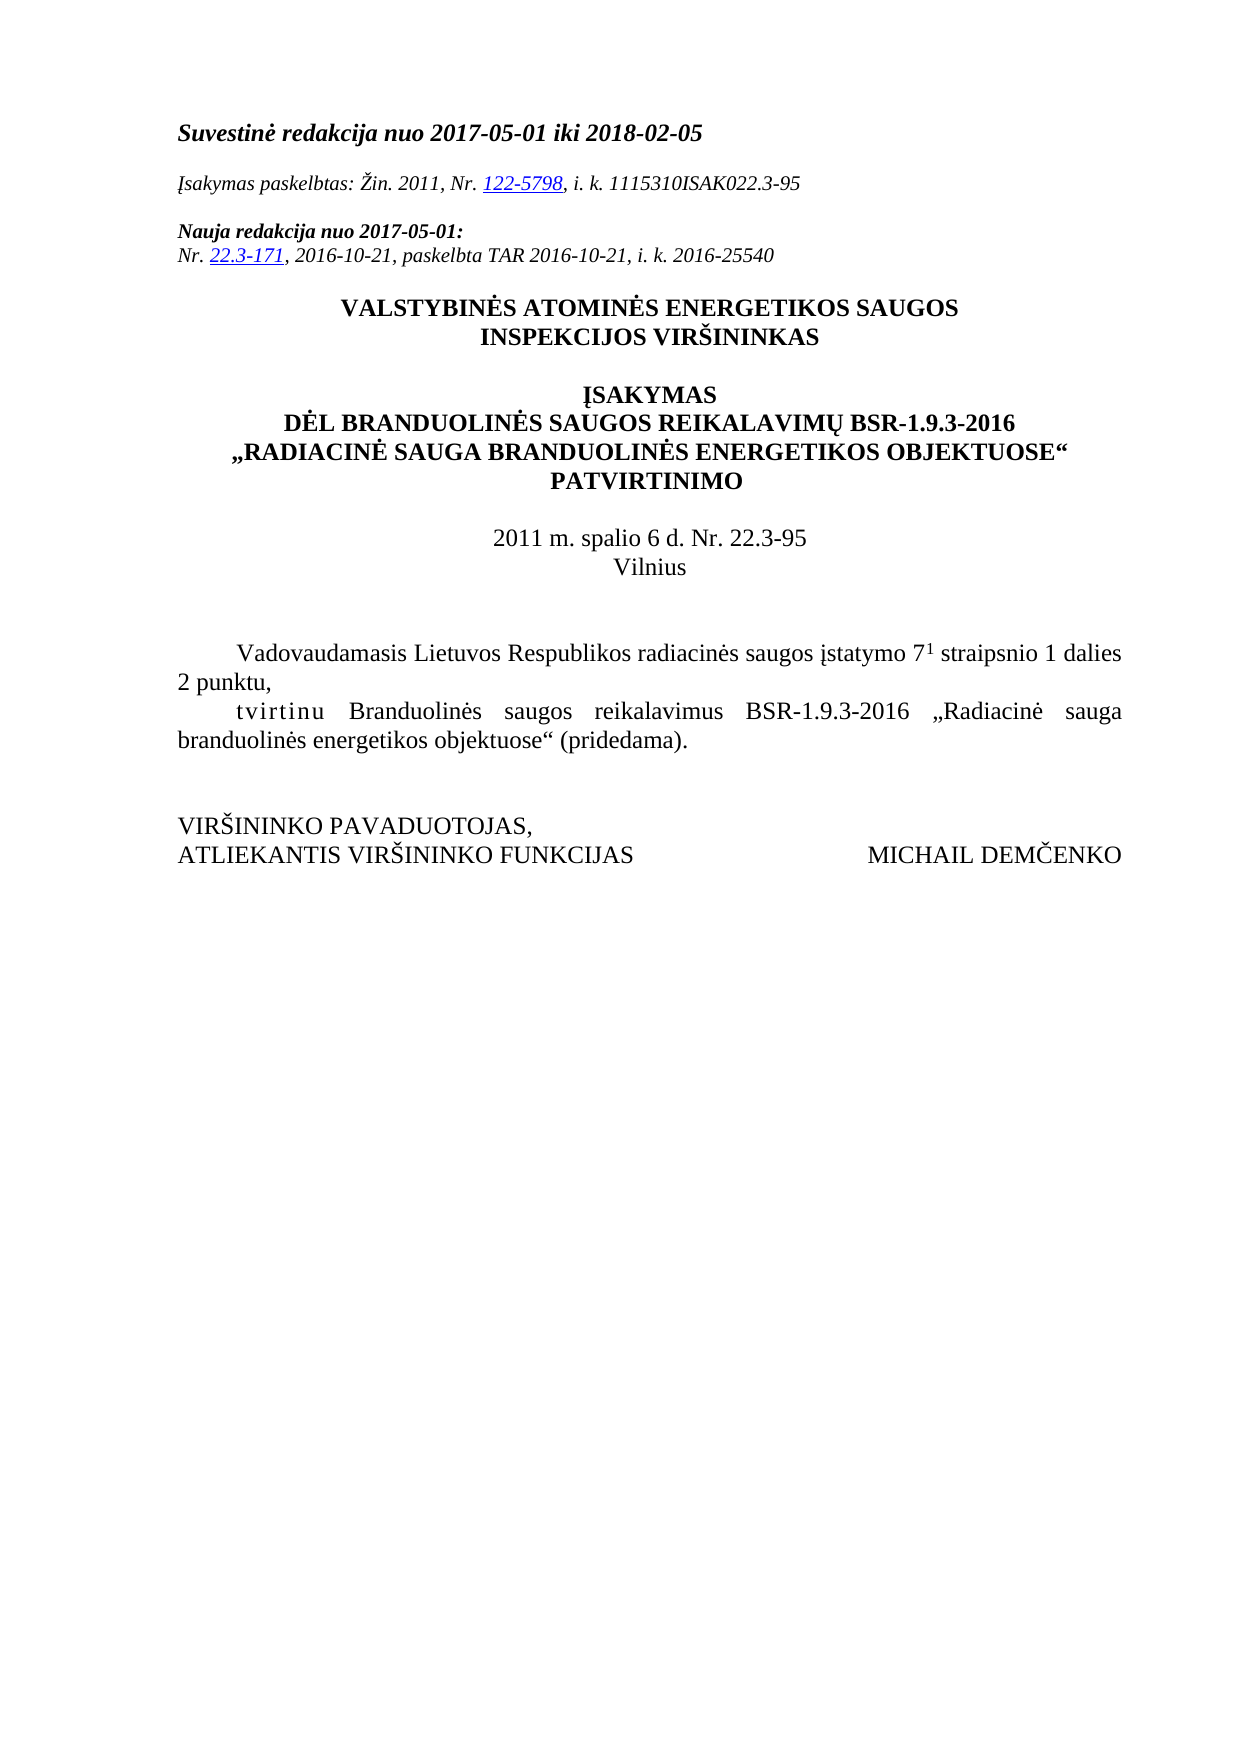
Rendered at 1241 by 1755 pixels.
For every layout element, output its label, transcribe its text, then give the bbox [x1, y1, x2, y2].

text tvirtinu Branduolinės saugos reikalavimus BSR-1.9.3-2016 „Radiacinė sauga branduolinės energetikos objektuose“ (pridedama). [177, 696, 1122, 753]
text Nr. 22.3-171, 2016-10-21, paskelbta TAR 2016-10-21, i. k. 2016-25540 [177, 243, 1122, 267]
text Vilnius [177, 552, 1122, 581]
text Įsakymas paskelbtas: Žin. 2011, Nr. 122-5798, i. k. 1115310ISAK022.3-95 [177, 171, 1122, 195]
text 2011 m. spalio 6 d. Nr. 22.3-95 [177, 523, 1122, 552]
text Nauja redakcija nuo 2017-05-01: [177, 219, 1122, 243]
text VALSTYBINĖS ATOMINĖS ENERGETIKOS SAUGOS [177, 293, 1122, 322]
text INSPEKCIJOS VIRŠININKAS [177, 322, 1122, 351]
text DĖL BRANDUOLINĖS SAUGOS REIKALAVIMŲ BSR-1.9.3-2016 [177, 408, 1122, 437]
text ĮSAKYMAS [177, 380, 1122, 408]
text Vadovaudamasis Lietuvos Respublikos radiacinės saugos įstatymo 71 straipsnio 1 dalies 2 punktu, [177, 638, 1122, 696]
text Suvestinė redakcija nuo 2017-05-01 iki 2018-02-05 [177, 118, 1122, 147]
text Viršininko pavaduotojas, [177, 811, 1122, 840]
text „RADIACINĖ SAUGA BRANDUOLINĖS ENERGETIKOS OBJEKTUOSE“ PATVIRTINIMO [177, 437, 1122, 495]
text atliekantis viršininko funkcijas Michail Demčenko [177, 840, 1122, 868]
